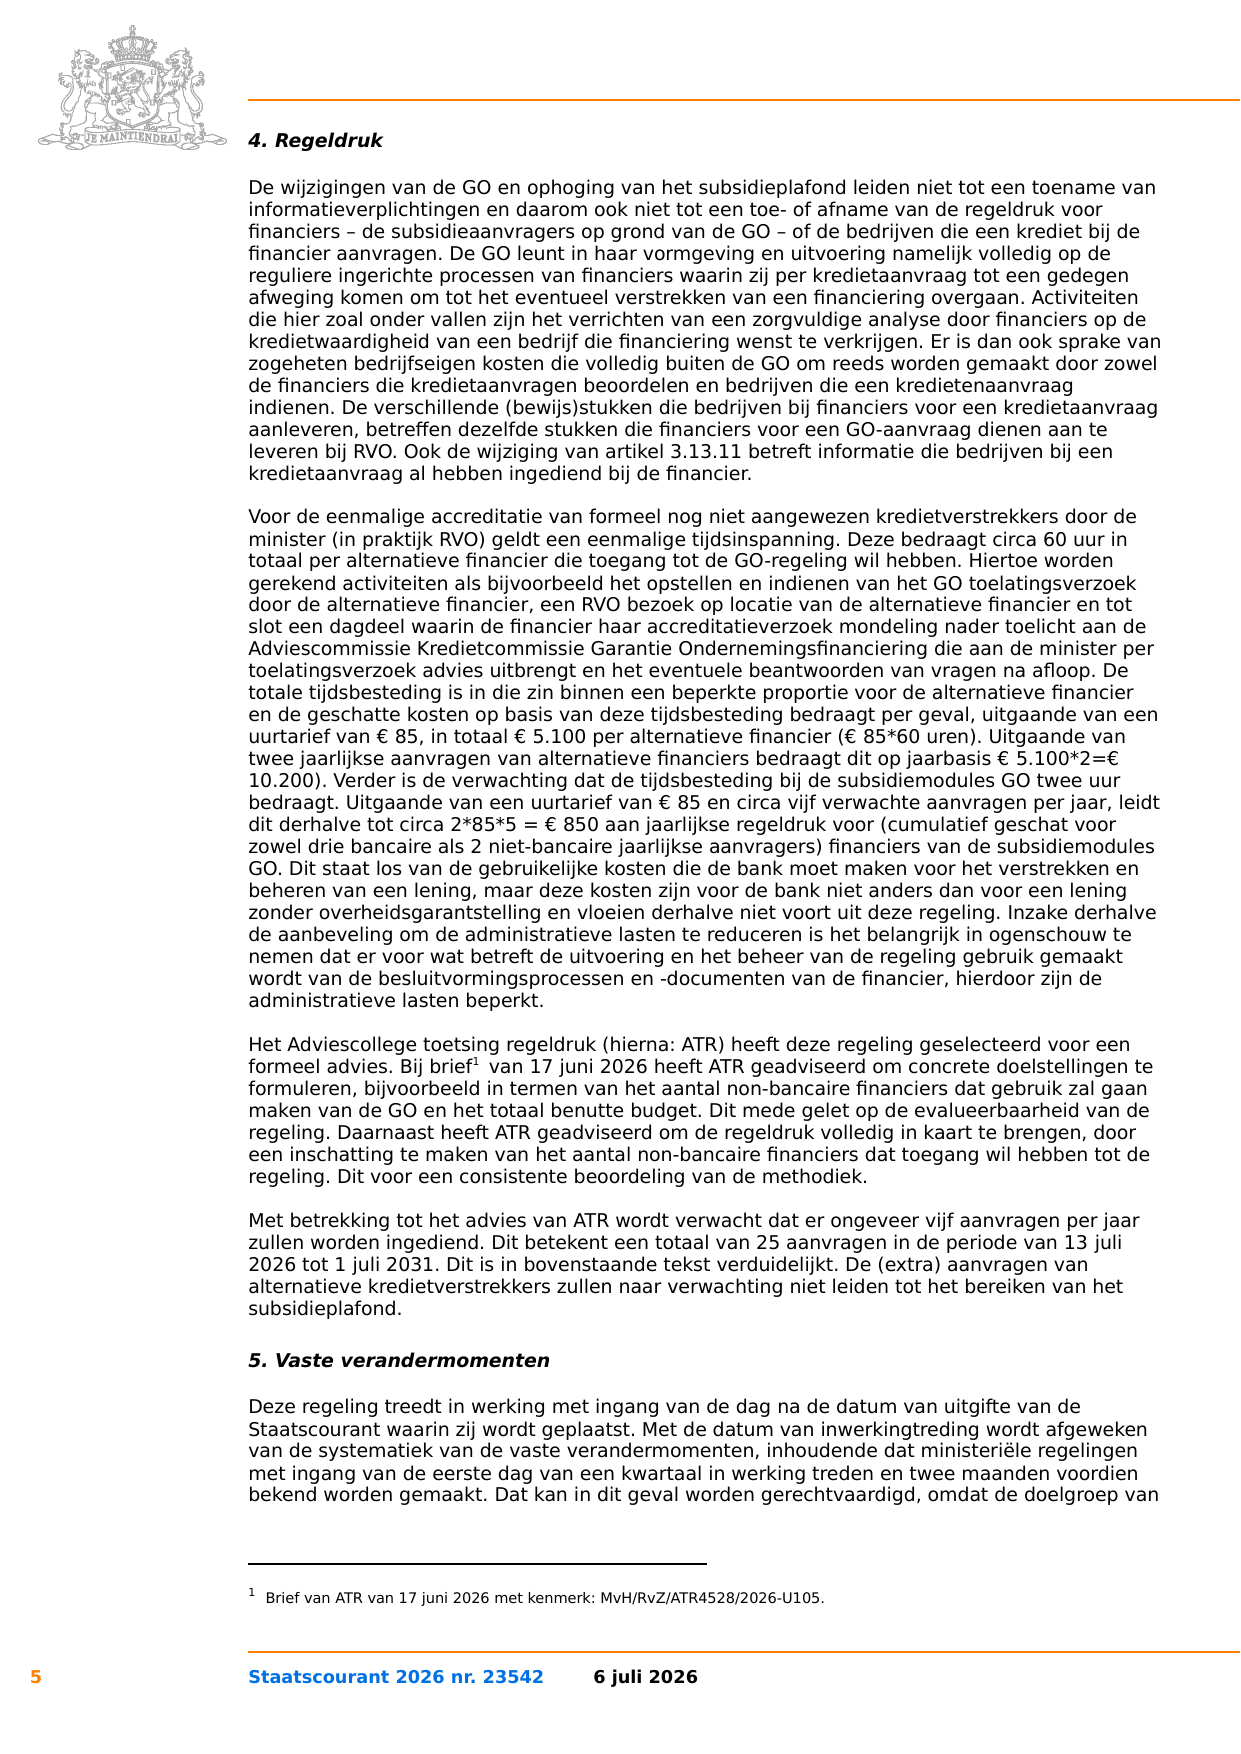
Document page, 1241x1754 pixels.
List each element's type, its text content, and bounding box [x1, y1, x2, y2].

text Met betrekking tot het advies van ATR wordt verwacht dat er ongeveer vijf aanvragen per jaar zullen worden ingediend. Dit betekent een totaal van 25 aanvragen in de periode van 13 juli 2026 tot 1 juli 2031. Dit is in bovenstaande tekst verduidelijkt. De (extra) aanvragen van alternatieve kredietverstrekkers zullen naar verwachting niet leiden tot het bereiken van het subsidieplafond. [248, 1209, 1163, 1319]
text Het Adviescollege toetsing regeldruk (hierna: ATR) heeft deze regeling geselecteerd voor een formeel advies. Bij brief van 17 juni 2026 heeft ATR geadviseerd om concrete doelstellingen te formuleren, bijvoorbeeld in termen van het aantal non-bancaire financiers dat gebruik zal gaan maken van de GO en het totaal benutte budget. Dit mede gelet op de evalueerbaarheid van de regeling. Daarnaast heeft ATR geadviseerd om de regeldruk volledig in kaart te brengen, door een inschatting te maken van het aantal non-bancaire financiers dat toegang wil hebben tot de regeling. Dit voor een consistente beoordeling van de methodiek. [248, 1034, 1163, 1188]
text Brief van ATR van 17 juni 2026 met kenmerk: MvH/RvZ/ATR4528/2026-U105. [248, 1586, 1163, 1608]
text De wijzigingen van de GO en ophoging van het subsidieplafond leiden niet tot een toename van informatieverplichtingen en daarom ook niet tot een toe- of afname van de regeldruk voor financiers – de subsidieaanvragers op grond van de GO – of de bedrijven die een krediet bij de financier aanvragen. De GO leunt in haar vormgeving en uitvoering namelijk volledig op de reguliere ingerichte processen van financiers waarin zij per kredietaanvraag tot een gedegen afweging komen om tot het eventueel verstrekken van een financiering overgaan. Activiteiten die hier zoal onder vallen zijn het verrichten van een zorgvuldige analyse door financiers op de kredietwaardigheid van een bedrijf die financiering wenst te verkrijgen. Er is dan ook sprake van zogeheten bedrijfseigen kosten die volledig buiten de GO om reeds worden gemaakt door zowel de financiers die kredietaanvragen beoordelen en bedrijven die een kredietenaanvraag indienen. De verschillende (bewijs)stukken die bedrijven bij financiers voor een kredietaanvraag aanleveren, betreffen dezelfde stukken die financiers voor een GO-aanvraag dienen aan te leveren bij RVO. Ook de wijziging van artikel 3.13.11 betreft informatie die bedrijven bij een kredietaanvraag al hebben ingediend bij de financier. [248, 177, 1163, 484]
subtitle 4. Regeldruk [248, 130, 1163, 152]
text Deze regeling treedt in werking met ingang van de dag na de datum van uitgifte van de Staatscourant waarin zij wordt geplaatst. Met de datum van inwerkingtreding wordt afgeweken van de systematiek van de vaste verandermomenten, inhoudende dat ministeriële regelingen met ingang van de eerste dag van een kwartaal in werking treden en twee maanden voordien bekend worden gemaakt. Dat kan in dit geval worden gerechtvaardigd, omdat de doelgroep van [248, 1396, 1163, 1506]
subtitle 5. Vaste verandermomenten [248, 1349, 1163, 1371]
picture [38, 25, 227, 150]
text Voor de eenmalige accreditatie van formeel nog niet aangewezen kredietverstrekkers door de minister (in praktijk RVO) geldt een eenmalige tijdsinspanning. Deze bedraagt circa 60 uur in totaal per alternatieve financier die toegang tot de GO-regeling wil hebben. Hiertoe worden gerekend activiteiten als bijvoorbeeld het opstellen en indienen van het GO toelatingsverzoek door de alternatieve financier, een RVO bezoek op locatie van de alternatieve financier en tot slot een dagdeel waarin de financier haar accreditatieverzoek mondeling nader toelicht aan de Adviescommissie Kredietcommissie Garantie Ondernemingsfinanciering die aan de minister per toelatingsverzoek advies uitbrengt en het eventuele beantwoorden van vragen na afloop. De totale tijdsbesteding is in die zin binnen een beperkte proportie voor de alternatieve financier en de geschatte kosten op basis van deze tijdsbesteding bedraagt per geval, uitgaande van een uurtarief van € 85, in totaal € 5.100 per alternatieve financier (€ 85*60 uren). Uitgaande van twee jaarlijkse aanvragen van alternatieve financiers bedraagt dit op jaarbasis € 5.100*2=€ 10.200). Verder is de verwachting dat de tijdsbesteding bij de subsidiemodules GO twee uur bedraagt. Uitgaande van een uurtarief van € 85 en circa vijf verwachte aanvragen per jaar, leidt dit derhalve tot circa 2*85*5 = € 850 aan jaarlijkse regeldruk voor (cumulatief geschat voor zowel drie bancaire als 2 niet-bancaire jaarlijkse aanvragers) financiers van de subsidiemodules GO. Dit staat los van de gebruikelijke kosten die de bank moet maken voor het verstrekken en beheren van een lening, maar deze kosten zijn voor de bank niet anders dan voor een lening zonder overheidsgarantstelling en vloeien derhalve niet voort uit deze regeling. Inzake derhalve de aanbeveling om de administratieve lasten te reduceren is het belangrijk in ogenschouw te nemen dat er voor wat betreft de uitvoering en het beheer van de regeling gebruik gemaakt wordt van de besluitvormingsprocessen en -documenten van de financier, hierdoor zijn de administratieve lasten beperkt. [248, 506, 1163, 1012]
